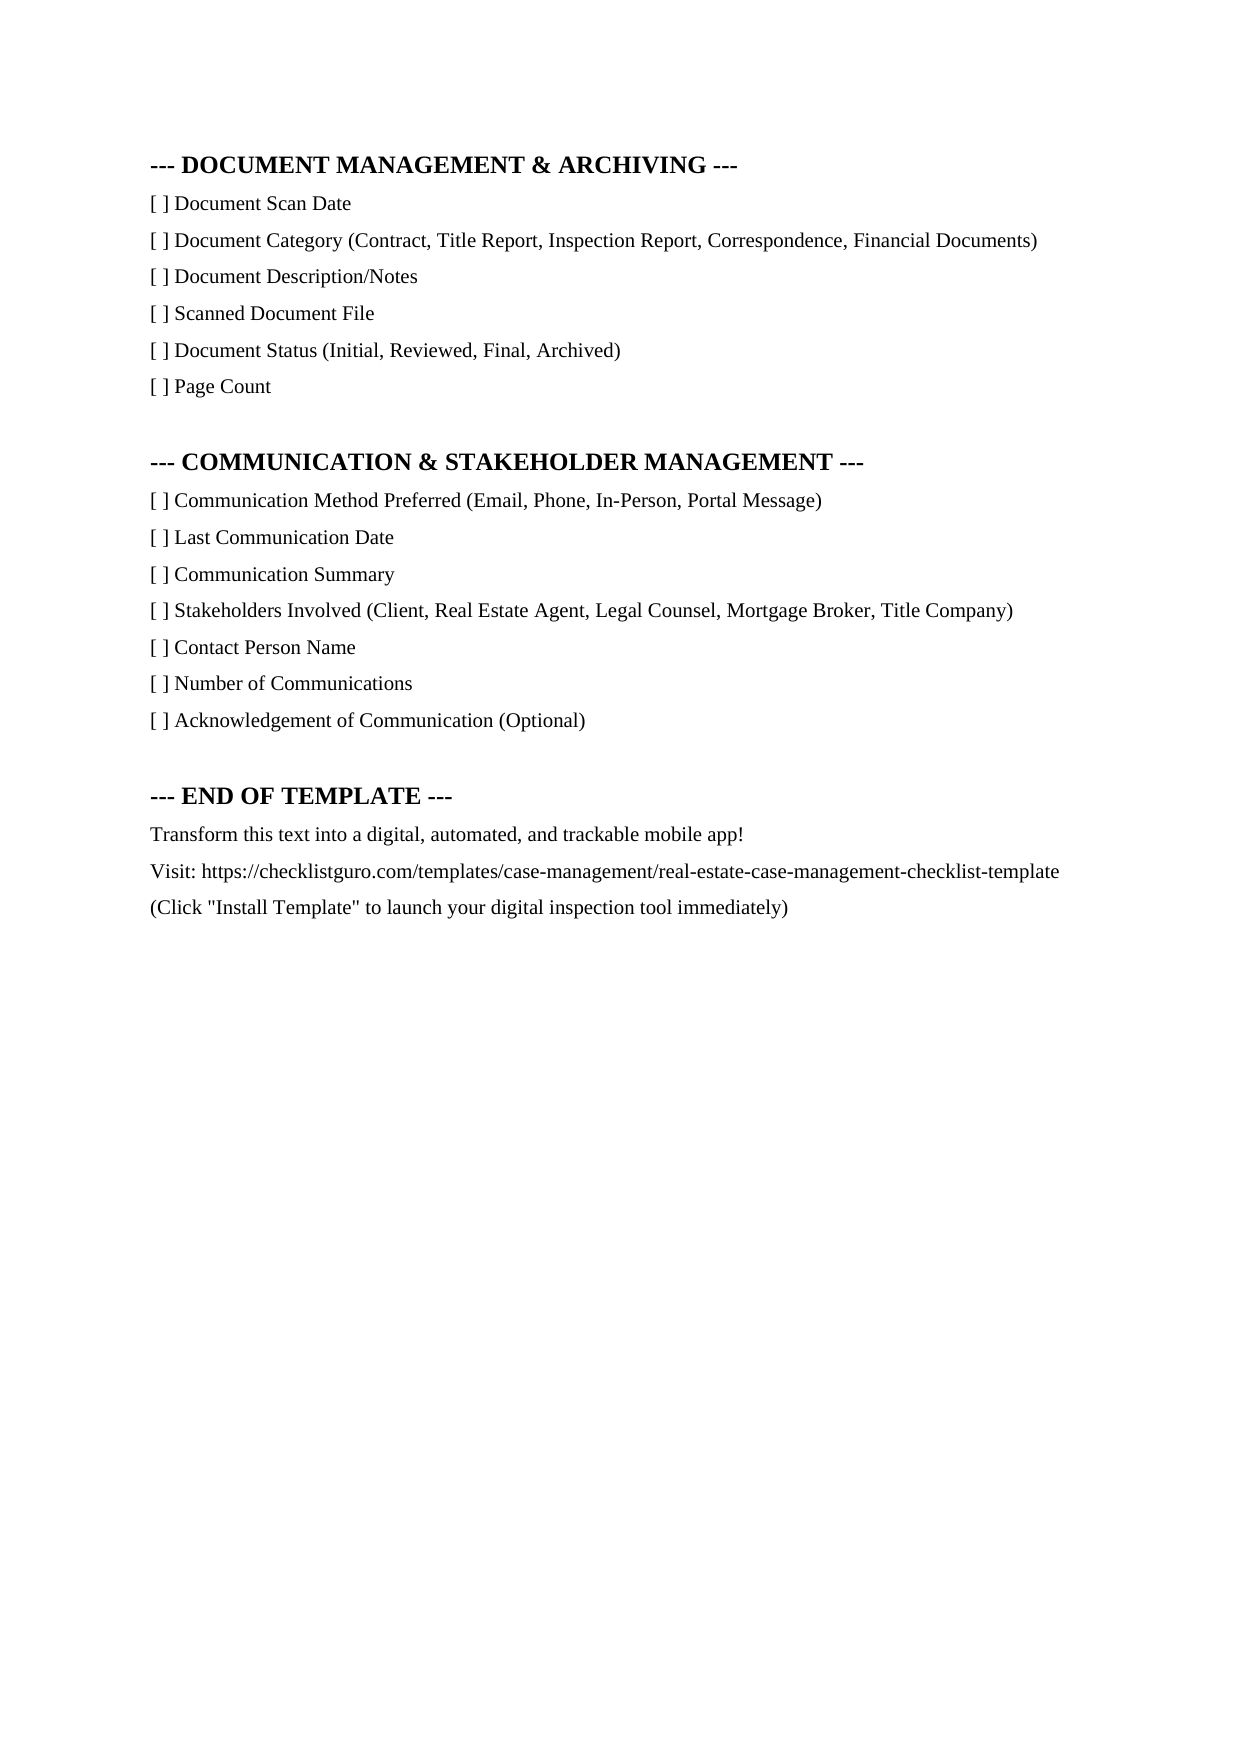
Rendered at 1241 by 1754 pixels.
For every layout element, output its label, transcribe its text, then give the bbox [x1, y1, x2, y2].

text --- DOCUMENT MANAGEMENT & ARCHIVING --- [150, 150, 1090, 179]
text [ ] Document Category (Contract, Title Report, Inspection Report, Correspondence, Financial Documents) [150, 228, 1090, 252]
text [ ] Page Count [150, 374, 1090, 398]
text --- END OF TEMPLATE --- [150, 781, 1090, 810]
text [ ] Acknowledgement of Communication (Optional) [150, 708, 1090, 732]
text Visit: https://checklistguro.com/templates/case-management/real-estate-case-management-checklist-template [150, 859, 1090, 883]
text [ ] Document Description/Notes [150, 264, 1090, 288]
text [ ] Scanned Document File [150, 301, 1090, 325]
text [ ] Contact Person Name [150, 635, 1090, 659]
text [ ] Document Scan Date [150, 191, 1090, 215]
text [ ] Document Status (Initial, Reviewed, Final, Archived) [150, 337, 1090, 362]
text Transform this text into a digital, automated, and trackable mobile app! [150, 822, 1090, 846]
text [ ] Communication Summary [150, 562, 1090, 586]
text [ ] Number of Communications [150, 671, 1090, 695]
text (Click "Install Template" to launch your digital inspection tool immediately) [150, 895, 1090, 919]
text [ ] Communication Method Preferred (Email, Phone, In-Person, Portal Message) [150, 488, 1090, 512]
text [ ] Last Communication Date [150, 525, 1090, 549]
text [ ] Stakeholders Involved (Client, Real Estate Agent, Legal Counsel, Mortgage Broker, Title Company) [150, 598, 1090, 622]
text --- COMMUNICATION & STAKEHOLDER MANAGEMENT --- [150, 447, 1090, 476]
